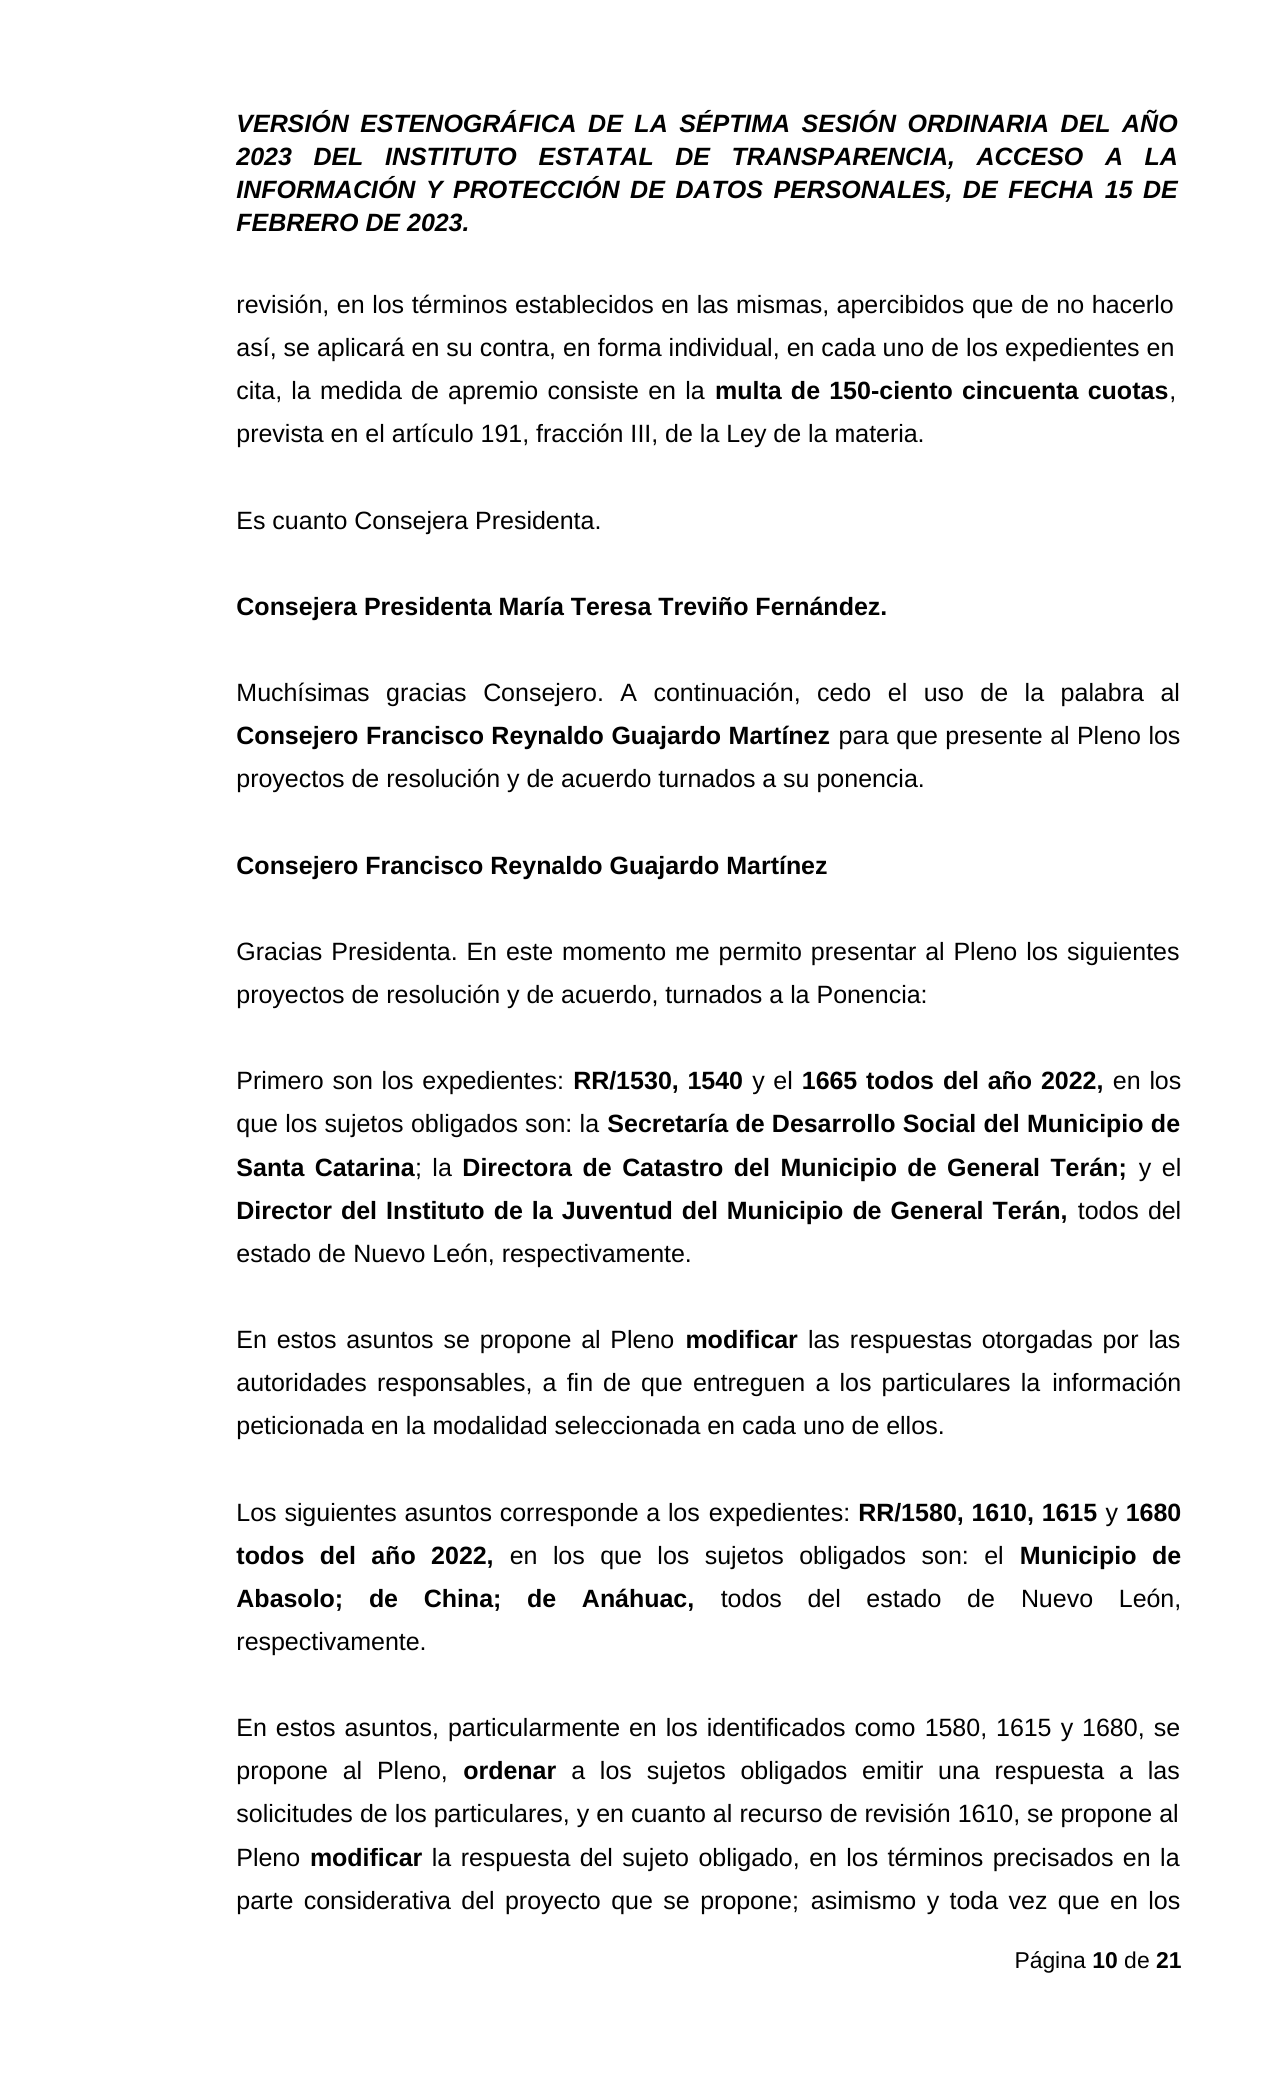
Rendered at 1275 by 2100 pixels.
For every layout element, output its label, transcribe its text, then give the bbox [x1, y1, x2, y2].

text revisión, en los términos establecidos en las mismas, apercibidos que de no hacerlo así, se aplicará en su contra, en forma individual, en cada uno de los expedientes en cita, la medida de apremio consiste en la multa de 150-ciento cincuenta cuotas, prevista en el artículo 191, fracción III, de la Ley de la materia. [236, 290, 1176, 448]
text Primero son los expedientes: RR/1530, 1540 y el 1665 todos del año 2022, en los que los sujetos obligados son: la Secretaría de Desarrollo Social del Municipio de Santa Catarina; la Directora de Catastro del Municipio de General Terán; y el Director del Instituto de la Juventud del Municipio de General Terán, todos del estado de Nuevo León, respectivamente. [236, 1066, 1181, 1268]
text Es cuanto Consejera Presidenta. [236, 506, 1181, 534]
text Gracias Presidenta. En este momento me permito presentar al Pleno los siguientes proyectos de resolución y de acuerdo, turnados a la Ponencia: [236, 937, 1181, 1009]
text Los siguientes asuntos corresponde a los expedientes: RR/1580, 1610, 1615 y 1680 todos del año 2022, en los que los sujetos obligados son: el Municipio de Abasolo; de China; de Anáhuac, todos del estado de Nuevo León, respectivamente. [236, 1498, 1181, 1656]
text En estos asuntos, particularmente en los identificados como 1580, 1615 y 1680, se propone al Pleno, ordenar a los sujetos obligados emitir una respuesta a las solicitudes de los particulares, y en cuanto al recurso de revisión 1610, se propone al Pleno modificar la respuesta del sujeto obligado, en los términos precisados en la parte considerativa del proyecto que se propone; asimismo y toda vez que en los [236, 1713, 1181, 1914]
text Consejera Presidenta María Teresa Treviño Fernández. [236, 592, 1181, 621]
text En estos asuntos se propone al Pleno modificar las respuestas otorgadas por las autoridades responsables, a fin de que entreguen a los particulares la información peticionada en la modalidad seleccionada en cada uno de ellos. [236, 1325, 1181, 1440]
text Consejero Francisco Reynaldo Guajardo Martínez [236, 851, 1181, 879]
text Muchísimas gracias Consejero. A continuación, cedo el uso de la palabra al Consejero Francisco Reynaldo Guajardo Martínez para que presente al Pleno los proyectos de resolución y de acuerdo turnados a su ponencia. [236, 678, 1181, 793]
